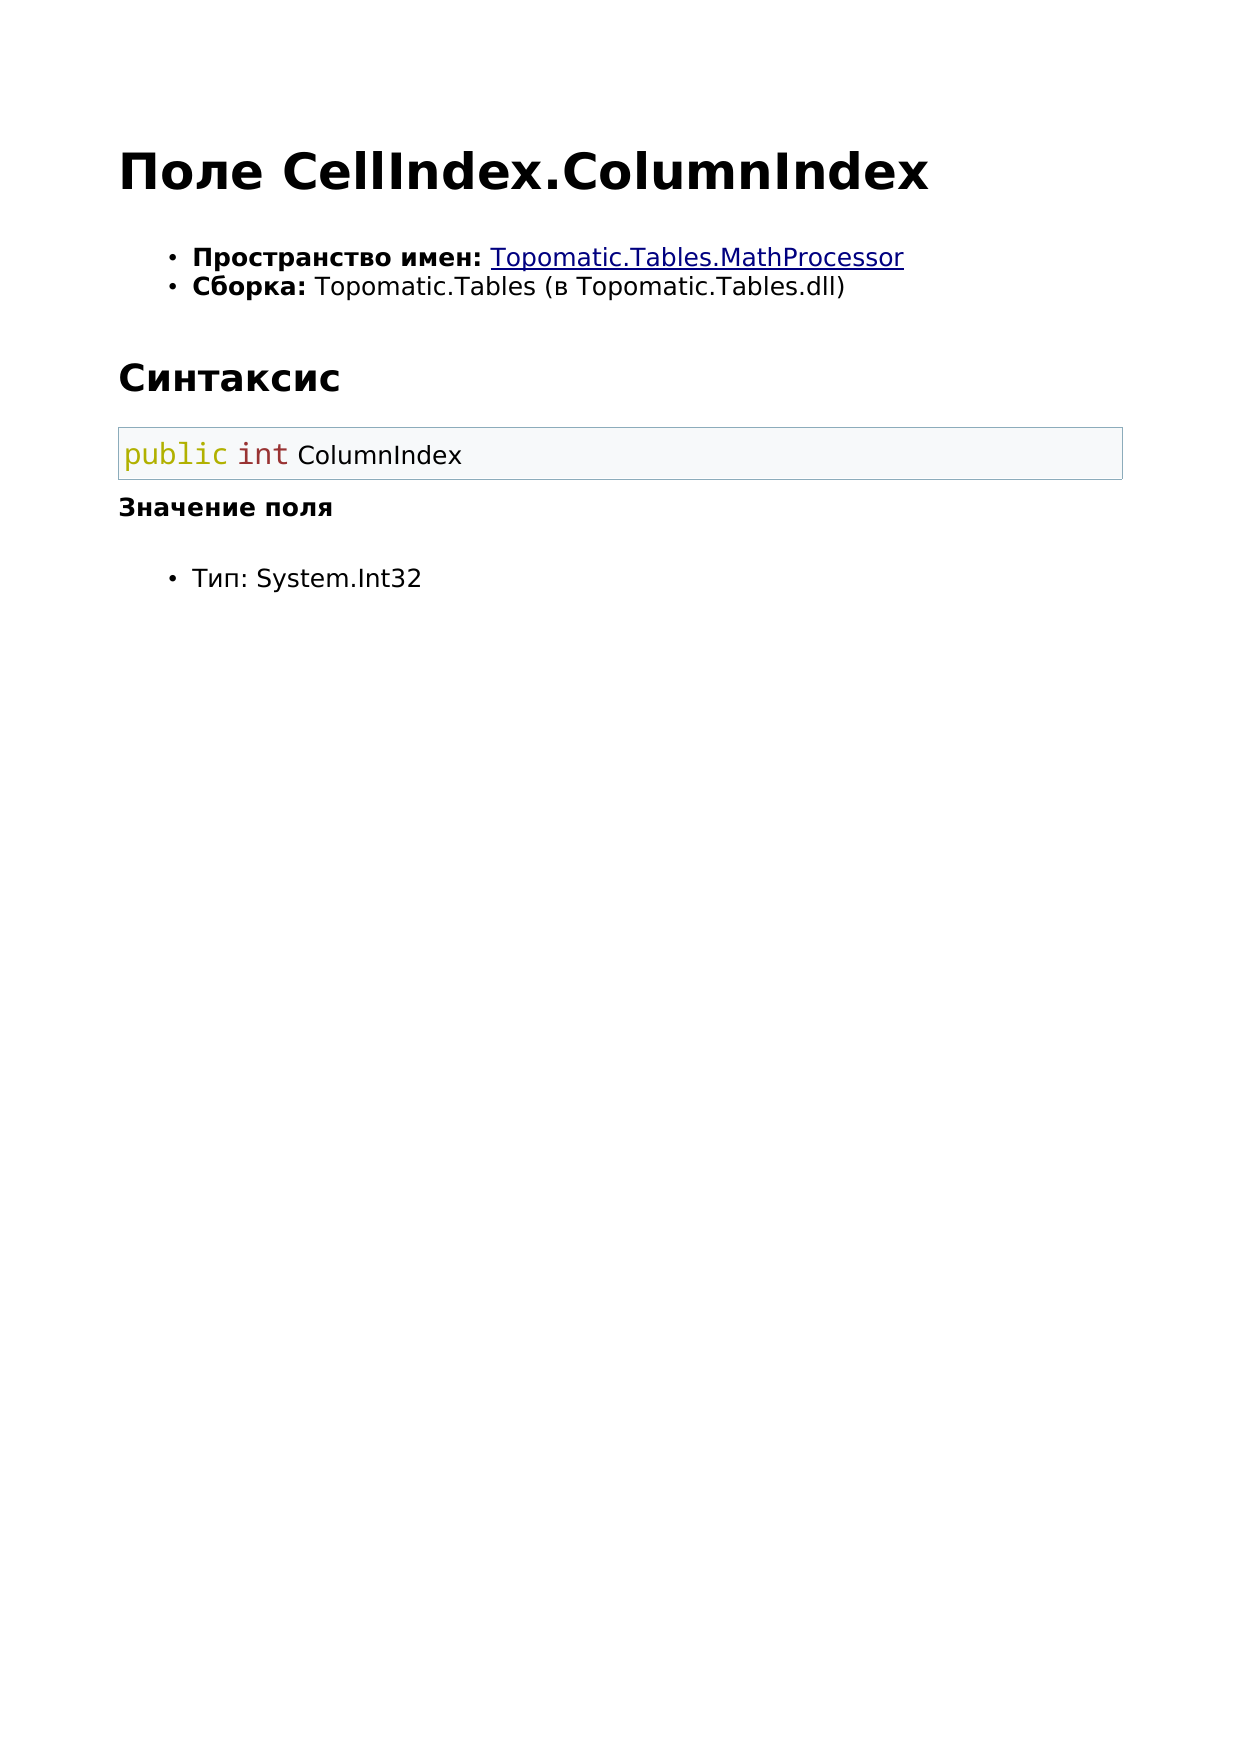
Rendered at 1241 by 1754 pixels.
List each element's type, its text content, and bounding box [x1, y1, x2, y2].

text Значение поля [118, 493, 1122, 523]
list Тип: System.Int32 [177, 564, 1122, 594]
subtitle Синтаксис [118, 356, 1122, 400]
list Пространство имен: Topomatic.Tables.MathProcessor [177, 243, 1122, 272]
table_header public int ColumnIndex [119, 428, 1122, 478]
list Сборка: Topomatic.Tables (в Topomatic.Tables.dll) [177, 272, 1122, 302]
subtitle Поле CellIndex.ColumnIndex [118, 143, 1122, 201]
